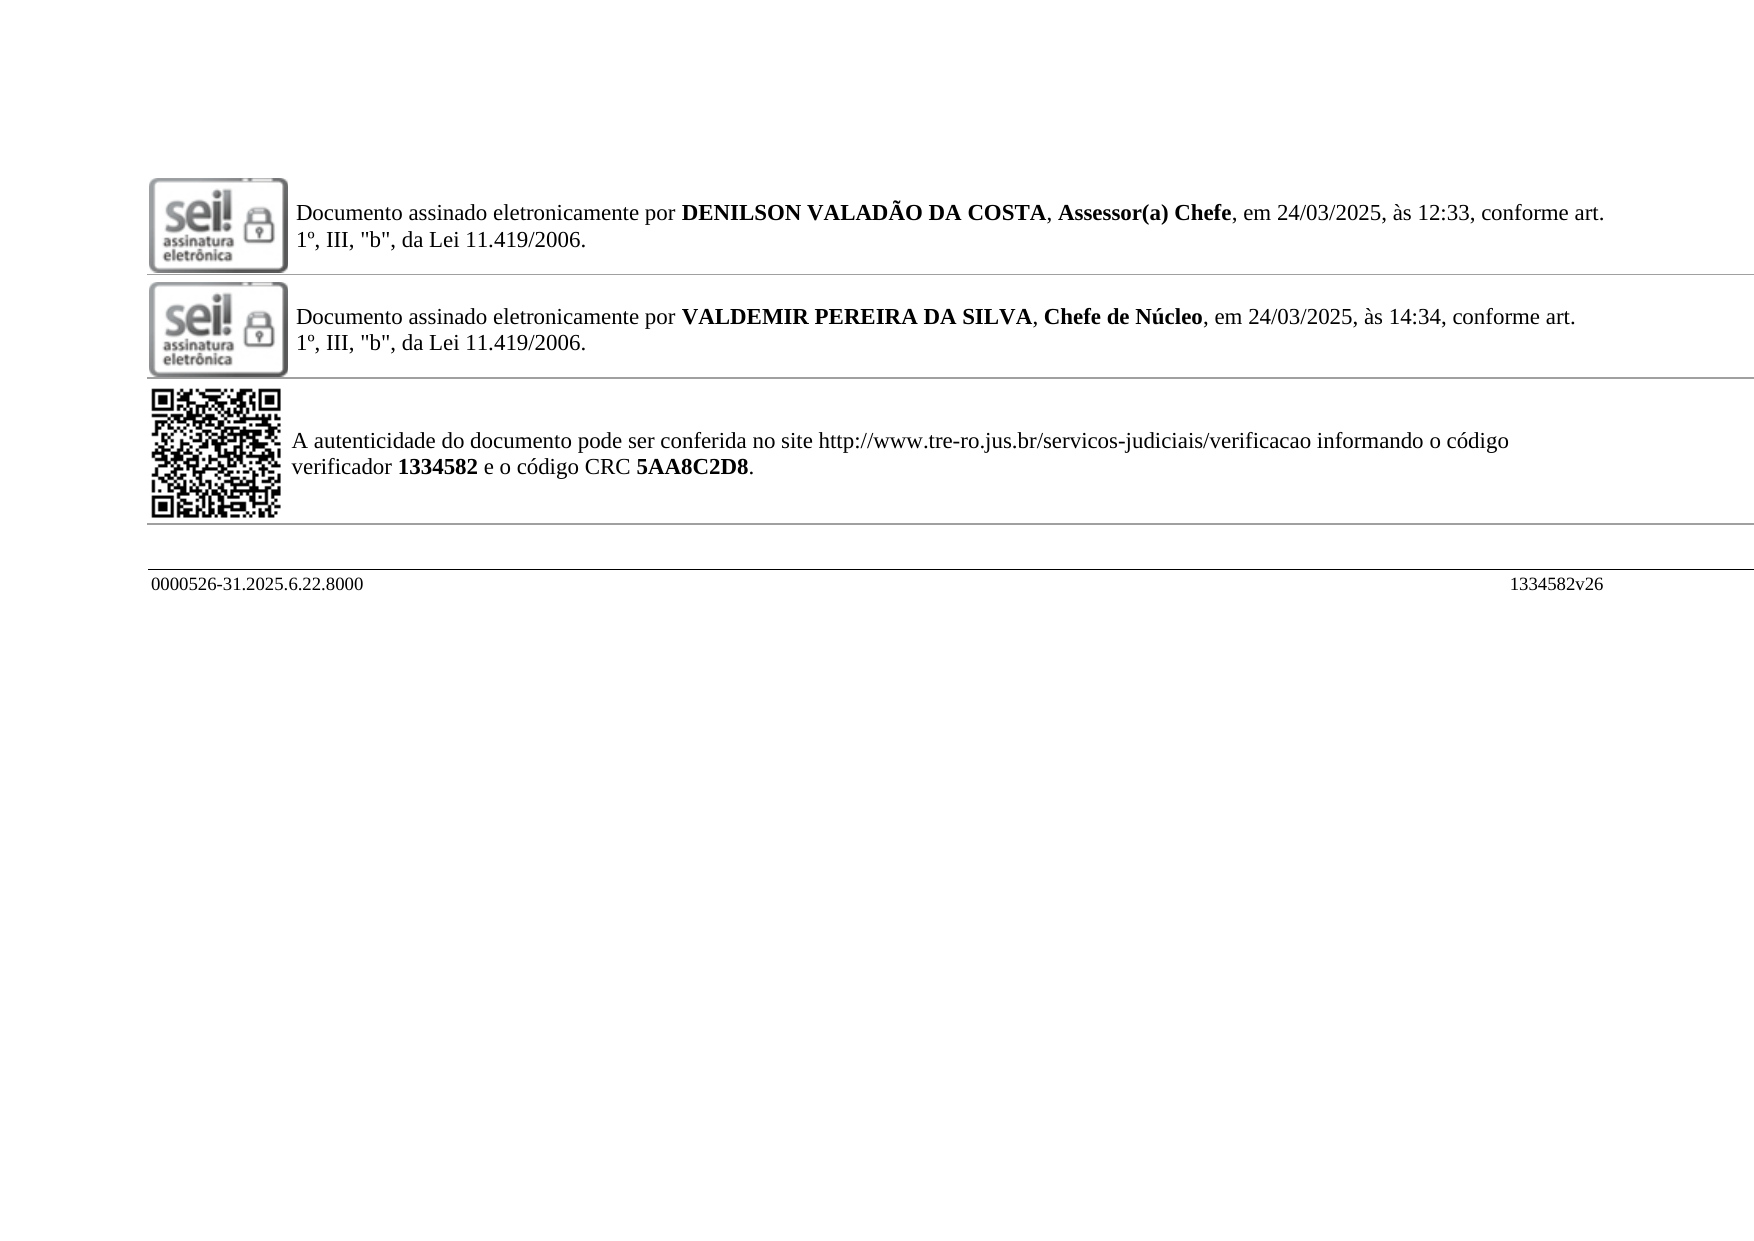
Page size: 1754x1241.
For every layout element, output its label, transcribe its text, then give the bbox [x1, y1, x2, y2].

table_header [148, 385, 290, 522]
table_header [148, 281, 294, 377]
table_header Documento assinado eletronicamente por DENILSON VALADÃO DA COSTA, Assessor(a) Chefe, em 24/03/2025, às 12:33, conforme art. 1º, III, "b", da Lei 11.419/2006. [294, 177, 1606, 274]
table_header Documento assinado eletronicamente por VALDEMIR PEREIRA DA SILVA, Chefe de Núcleo, em 24/03/2025, às 14:34, conforme art. 1º, III, "b", da Lei 11.419/2006. [294, 281, 1606, 377]
table_header 0000526-31.2025.6.22.8000 [148, 570, 877, 597]
table_header A autenticidade do documento pode ser conferida no site http://www.tre-ro.jus.br/servicos-judiciais/verificacao informando o código verificador 1334582 e o código CRC 5AA8C2D8. [290, 385, 1606, 522]
table_header 1334582v26 [877, 570, 1606, 597]
table_header [148, 177, 294, 274]
